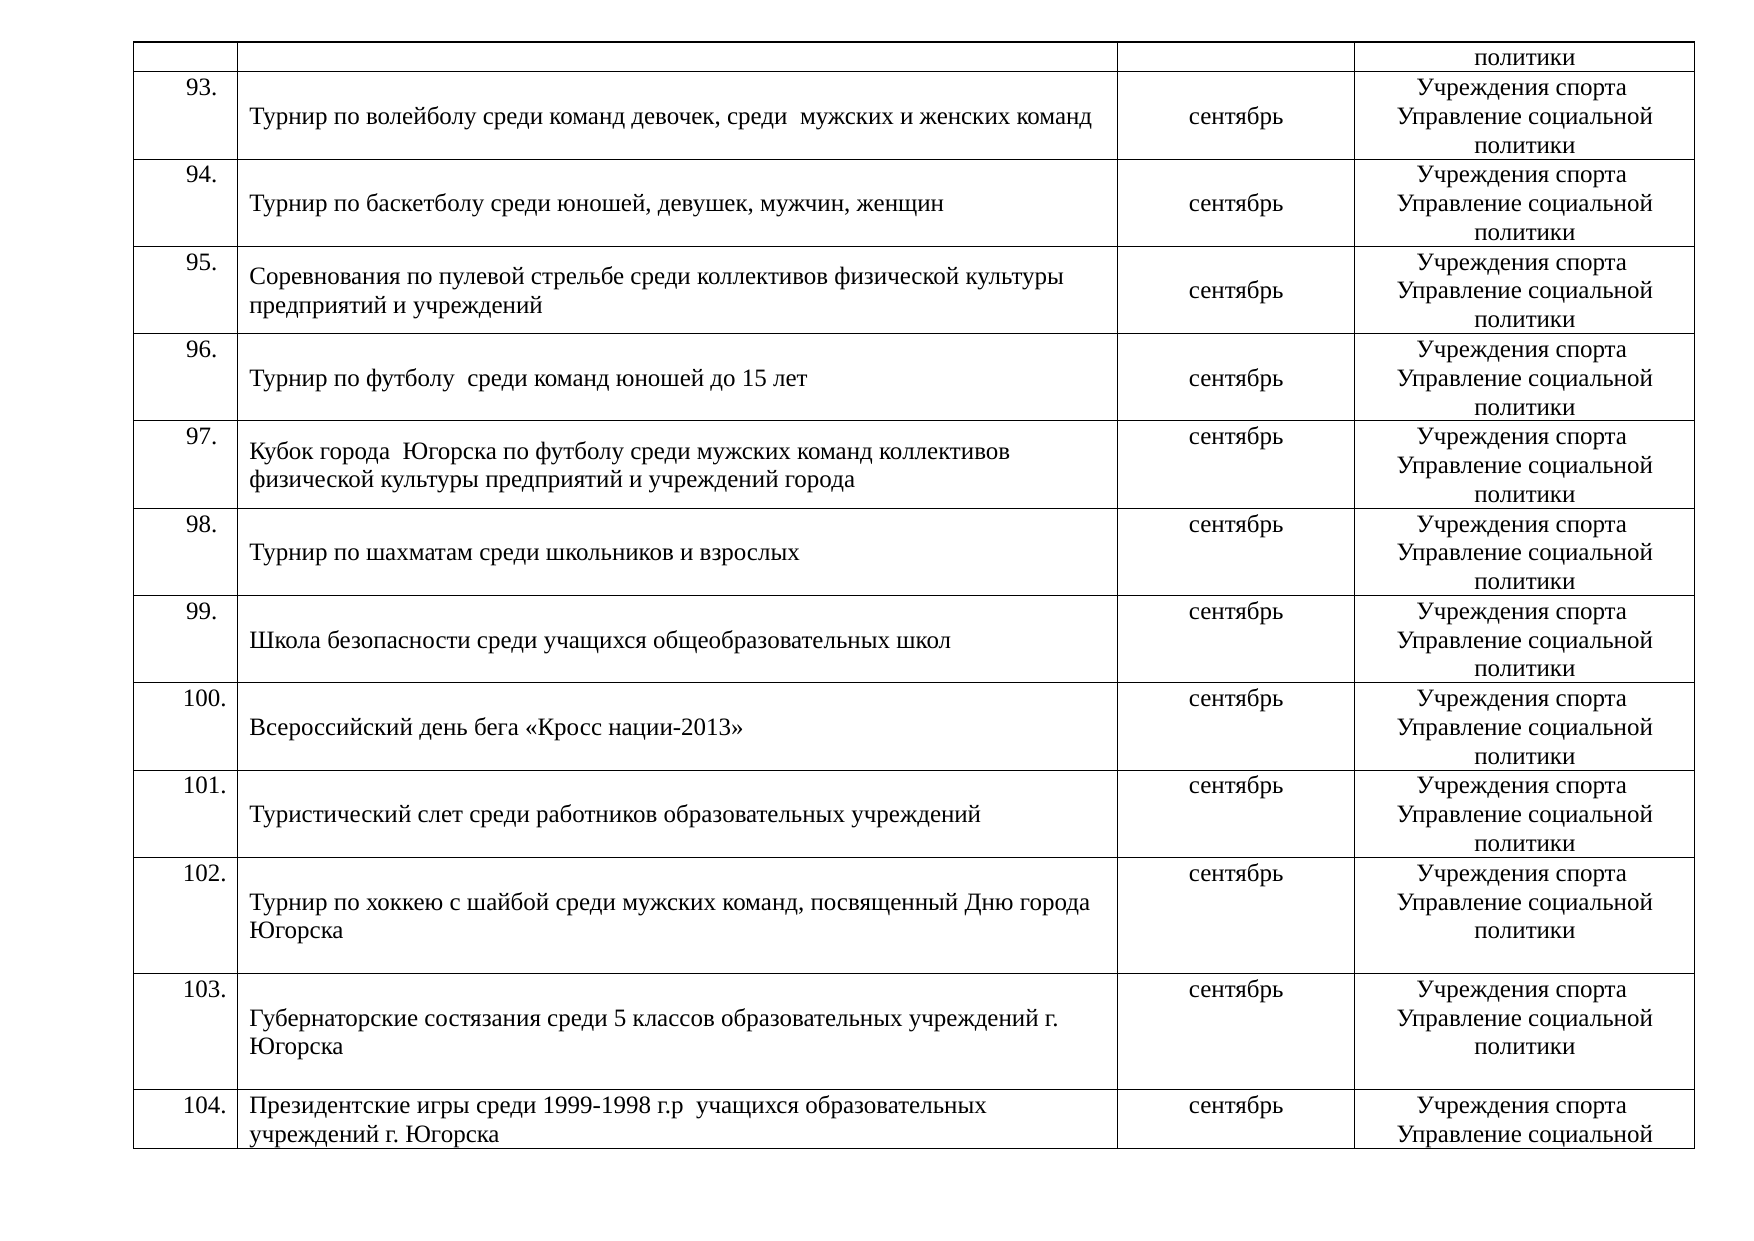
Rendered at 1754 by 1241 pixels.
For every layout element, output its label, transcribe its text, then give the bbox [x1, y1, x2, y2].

table_cell Турнир по хоккею с шайбой среди мужских команд, посвященный Дню города Югорска [238, 858, 1117, 973]
table_cell [1695, 508, 1754, 595]
table_cell Учреждения спорта Управление социальной политики [1355, 334, 1694, 420]
table_cell Всероссийский день бега «Кросс нации-2013» [238, 683, 1117, 769]
table_cell [134, 858, 237, 973]
table_cell [1695, 770, 1754, 857]
table_cell сентябрь [1118, 683, 1354, 769]
table_cell Учреждения спорта Управление социальной политики [1355, 509, 1694, 595]
table_cell [1695, 41, 1754, 71]
table_cell Учреждения спорта Управление социальной [1355, 1090, 1694, 1147]
table_cell Президентские игры среди 1999-1998 г.р учащихся образовательных учреждений г. Югорска [238, 1090, 1117, 1147]
table_cell [134, 771, 237, 857]
table_cell [1695, 159, 1754, 246]
table_cell сентябрь [1118, 1090, 1354, 1147]
table_cell сентябрь [1118, 160, 1354, 246]
table_cell сентябрь [1118, 334, 1354, 420]
table_cell Учреждения спорта Управление социальной политики [1355, 858, 1694, 973]
table_cell Учреждения спорта Управление социальной политики [1355, 247, 1694, 333]
table_cell [134, 160, 237, 246]
table_cell сентябрь [1118, 421, 1354, 508]
table_cell [134, 43, 237, 71]
table_cell [1695, 682, 1754, 769]
table_cell сентябрь [1118, 596, 1354, 682]
table_cell сентябрь [1118, 72, 1354, 158]
table_cell [1695, 333, 1754, 420]
table_cell [134, 72, 237, 158]
table_cell [1695, 857, 1754, 973]
table_cell [1695, 71, 1754, 158]
table_cell [134, 1090, 237, 1147]
table_cell [1695, 246, 1754, 333]
table_cell Туристический слет среди работников образовательных учреждений [238, 771, 1117, 857]
table_cell сентябрь [1118, 974, 1354, 1089]
table_cell [1695, 595, 1754, 682]
table_cell [238, 43, 1117, 71]
table_cell Учреждения спорта Управление социальной политики [1355, 160, 1694, 246]
table_cell [134, 247, 237, 333]
table_cell Турнир по баскетболу среди юношей, девушек, мужчин, женщин [238, 160, 1117, 246]
table_cell [134, 596, 237, 682]
table_cell Учреждения спорта Управление социальной политики [1355, 683, 1694, 769]
table_cell Губернаторские состязания среди 5 классов образовательных учреждений г. Югорска [238, 974, 1117, 1089]
table_cell Учреждения спорта Управление социальной политики [1355, 596, 1694, 682]
table_cell Учреждения спорта Управление социальной политики [1355, 771, 1694, 857]
table_cell сентябрь [1118, 247, 1354, 333]
table_cell [1695, 973, 1754, 1089]
table_cell политики [1355, 43, 1694, 71]
table_cell [1695, 1089, 1754, 1147]
table_cell Турнир по футболу среди команд юношей до 15 лет [238, 334, 1117, 420]
table_cell Школа безопасности среди учащихся общеобразовательных школ [238, 596, 1117, 682]
table_cell сентябрь [1118, 771, 1354, 857]
table_cell [134, 509, 237, 595]
table_cell Учреждения спорта Управление социальной политики [1355, 421, 1694, 508]
table_cell [1118, 43, 1354, 71]
table_cell Турнир по волейболу среди команд девочек, среди мужских и женских команд [238, 72, 1117, 158]
table_cell [1695, 420, 1754, 508]
table_cell Соревнования по пулевой стрельбе среди коллективов физической культуры предприятий и учреждений [238, 247, 1117, 333]
table_cell [134, 683, 237, 769]
table_cell сентябрь [1118, 509, 1354, 595]
table_cell [134, 421, 237, 508]
table_cell Учреждения спорта Управление социальной политики [1355, 72, 1694, 158]
table_cell Кубок города Югорска по футболу среди мужских команд коллективов физической культуры предприятий и учреждений города [238, 421, 1117, 508]
table_cell [134, 974, 237, 1089]
table_cell Турнир по шахматам среди школьников и взрослых [238, 509, 1117, 595]
table_cell Учреждения спорта Управление социальной политики [1355, 974, 1694, 1089]
table_cell [134, 334, 237, 420]
table_cell сентябрь [1118, 858, 1354, 973]
